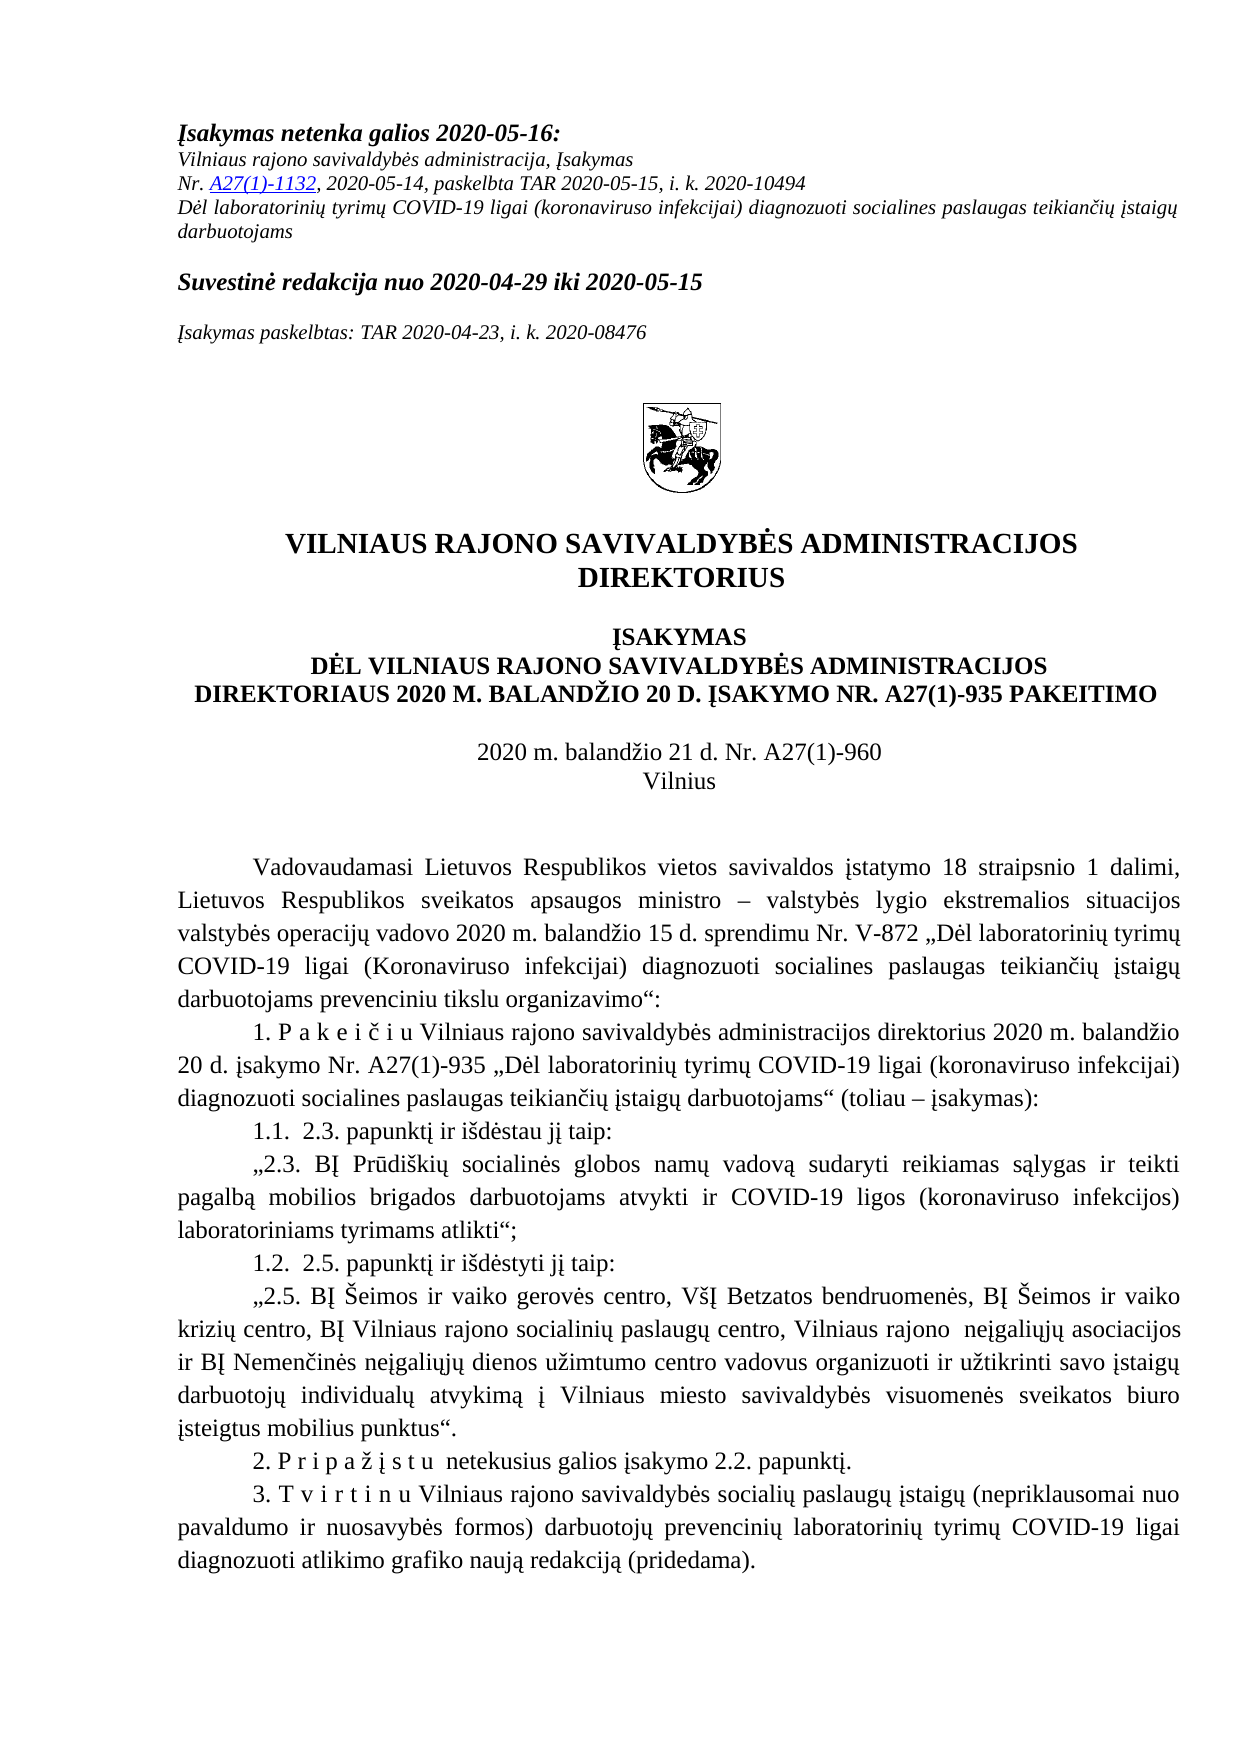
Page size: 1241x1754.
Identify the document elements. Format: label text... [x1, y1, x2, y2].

text Įsakymas netenka galios 2020-05-16: [177, 118, 1181, 147]
text DIREKTORIAUS 2020 M. BALANDŽIO 20 D. ĮSAKYMO NR. A27(1)-935 PAKEITIMO [177, 679, 1181, 708]
text 3. T v i r t i n u Vilniaus rajono savivaldybės socialių paslaugų įstaigų (nepriklausomai nuo pavaldumo ir nuosavybės formos) darbuotojų prevencinių laboratorinių tyrimų COVID-19 ligai diagnozuoti atlikimo grafiko naują redakciją (pridedama). [177, 1479, 1181, 1574]
text Suvestinė redakcija nuo 2020-04-29 iki 2020-05-15 [177, 267, 1181, 296]
text Nr. A27(1)-1132, 2020-05-14, paskelbta TAR 2020-05-15, i. k. 2020-10494 [177, 171, 1181, 195]
text DIREKTORIUS [177, 560, 1186, 593]
text 2. P r i p a ž į s t u netekusius galios įsakymo 2.2. papunktį. [177, 1446, 1181, 1475]
text „2.3. BĮ Prūdiškių socialinės globos namų vadovą sudaryti reikiamas sąlygas ir teikti pagalbą mobilios brigados darbuotojams atvykti ir COVID-19 ligos (koronaviruso infekcijos) laboratoriniams tyrimams atlikti“; [177, 1149, 1181, 1244]
text VILNIAUS RAJONO SAVIVALDYBĖS ADMINISTRACIJOS [177, 526, 1186, 560]
text Vilnius [177, 766, 1181, 794]
text ĮSAKYMAS [177, 622, 1181, 651]
text Dėl laboratorinių tyrimų COVID-19 ligai (koronaviruso infekcijai) diagnozuoti socialines paslaugas teikiančių įstaigų darbuotojams [177, 195, 1181, 243]
text 1.2. 2.5. papunktį ir išdėstyti jį taip: [177, 1248, 1181, 1277]
text Įsakymas paskelbtas: TAR 2020-04-23, i. k. 2020-08476 [177, 320, 1181, 344]
text 2020 m. balandžio 21 d. Nr. A27(1)-960 [177, 737, 1181, 766]
text Vadovaudamasi Lietuvos Respublikos vietos savivaldos įstatymo 18 straipsnio 1 dalimi, Lietuvos Respublikos sveikatos apsaugos ministro – valstybės lygio ekstremalios situacijos valstybės operacijų vadovo 2020 m. balandžio 15 d. sprendimu Nr. V-872 „Dėl laboratorinių tyrimų COVID-19 ligai (Koronaviruso infekcijai) diagnozuoti socialines paslaugas teikiančių įstaigų darbuotojams prevenciniu tikslu organizavimo“: [177, 852, 1181, 1013]
text „2.5. BĮ Šeimos ir vaiko gerovės centro, VšĮ Betzatos bendruomenės, BĮ Šeimos ir vaiko krizių centro, BĮ Vilniaus rajono socialinių paslaugų centro, Vilniaus rajono neįgaliųjų asociacijos ir BĮ Nemenčinės neįgaliųjų dienos užimtumo centro vadovus organizuoti ir užtikrinti savo įstaigų darbuotojų individualų atvykimą į Vilniaus miesto savivaldybės visuomenės sveikatos biuro įsteigtus mobilius punktus“. [177, 1281, 1181, 1442]
text 1.1. 2.3. papunktį ir išdėstau jį taip: [177, 1116, 1181, 1145]
text 1. P a k e i č i u Vilniaus rajono savivaldybės administracijos direktorius 2020 m. balandžio 20 d. įsakymo Nr. A27(1)-935 „Dėl laboratorinių tyrimų COVID-19 ligai (koronaviruso infekcijai) diagnozuoti socialines paslaugas teikiančių įstaigų darbuotojams“ (toliau – įsakymas): [177, 1017, 1181, 1112]
text DĖL VILNIAUS RAJONO SAVIVALDYBĖS ADMINISTRACIJOS [177, 651, 1181, 679]
text Vilniaus rajono savivaldybės administracija, Įsakymas [177, 147, 1181, 171]
